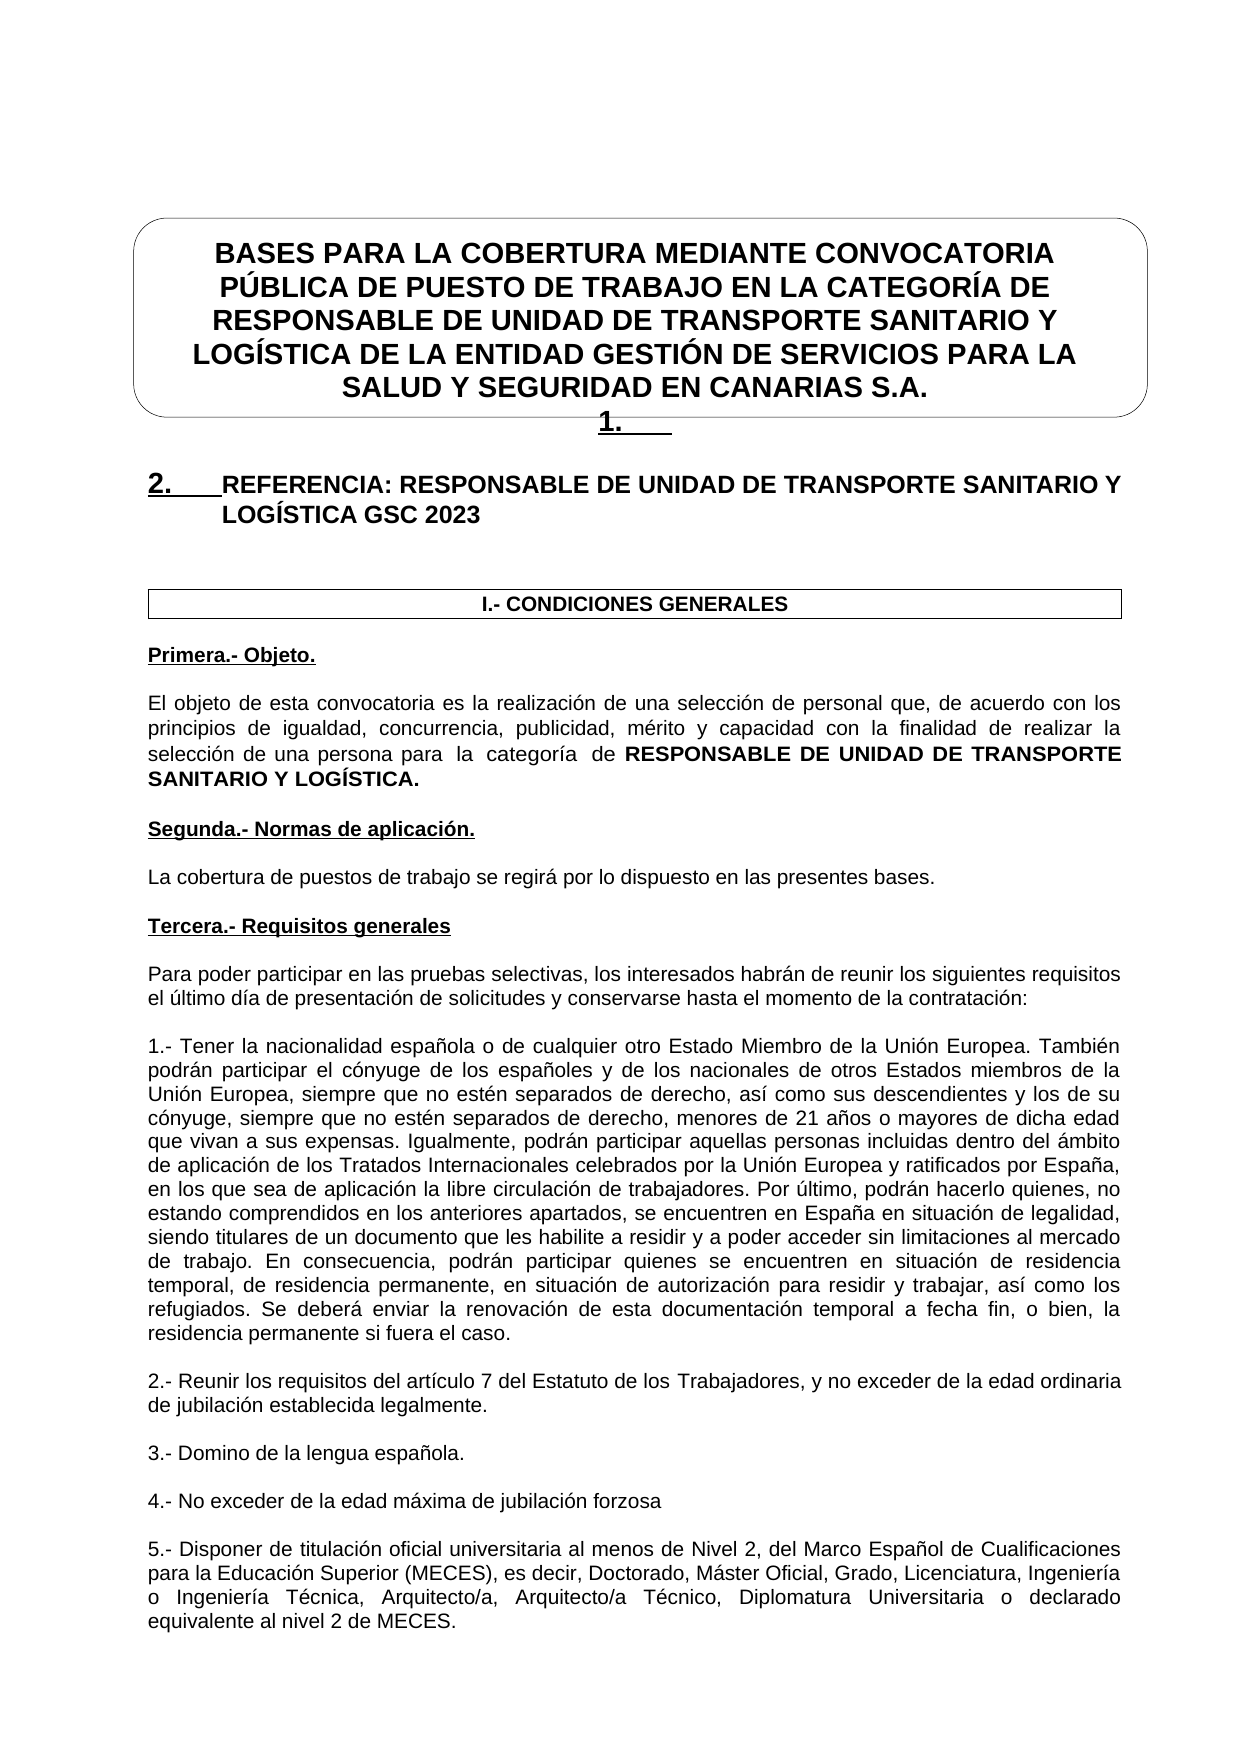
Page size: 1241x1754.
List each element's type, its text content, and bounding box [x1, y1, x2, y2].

text 1.- Tener la nacionalidad española o de cualquier otro Estado Miembro de la Unión Europea. También podrán participar el cónyuge de los españoles y de los nacionales de otros Estados miembros de la Unión Europea, siempre que no estén separados de derecho, así como sus descendientes y los de su cónyuge, siempre que no estén separados de derecho, menores de 21 años o mayores de dicha edad que vivan a sus expensas. Igualmente, podrán participar aquellas personas incluidas dentro del ámbito de aplicación de los Tratados Internacionales celebrados por la Unión Europea y ratificados por España, en los que sea de aplicación la libre circulación de trabajadores. Por último, podrán hacerlo quienes, no estando comprendidos en los anteriores apartados, se encuentren en España en situación de legalidad, siendo titulares de un documento que les habilite a residir y a poder acceder sin limitaciones al mercado de trabajo. En consecuencia, podrán participar quienes se encuentren en situación de residencia temporal, de residencia permanente, en situación de autorización para residir y trabajar, así como los refugiados. Se deberá enviar la renovación de esta documentación temporal a fecha fin, o bien, la residencia permanente si fuera el caso. [148, 1033, 1122, 1345]
text Segunda.- Normas de aplicación. [148, 817, 1122, 841]
text Tercera.- Requisitos generales [148, 914, 1122, 938]
text BASES PARA LA COBERTURA MEDIANTE CONVOCATORIA PÚBLICA DE PUESTO DE TRABAJO EN LA CATEGORÍA DE RESPONSABLE DE UNIDAD DE TRANSPORTE SANITARIO Y LOGÍSTICA DE LA ENTIDAD GESTIÓN DE SERVICIOS PARA LA SALUD Y SEGURIDAD EN CANARIAS S.A. [148, 236, 1122, 404]
subtitle REFERENCIA: RESPONSABLE DE UNIDAD DE TRANSPORTE SANITARIO Y LOGÍSTICA GSC 2023 [148, 466, 1122, 528]
text 3.- Domino de la lengua española. [148, 1441, 1122, 1465]
text El objeto de esta convocatoria es la realización de una selección de personal que, de acuerdo con los principios de igualdad, concurrencia, publicidad, mérito y capacidad con la finalidad de realizar la selección de una persona para la categoría de RESPONSABLE DE UNIDAD DE TRANSPORTE SANITARIO Y LOGÍSTICA. [148, 691, 1122, 790]
text I.- CONDICIONES GENERALES [149, 590, 1121, 618]
text 2.- Reunir los requisitos del artículo 7 del Estatuto de los Trabajadores, y no exceder de la edad ordinaria de jubilación establecida legalmente. [148, 1369, 1122, 1417]
text Para poder participar en las pruebas selectivas, los interesados habrán de reunir los siguientes requisitos el último día de presentación de solicitudes y conservarse hasta el momento de la contratación: [148, 962, 1122, 1009]
text 4.- No exceder de la edad máxima de jubilación forzosa [148, 1489, 1122, 1513]
text 5.- Disponer de titulación oficial universitaria al menos de Nivel 2, del Marco Español de Cualificaciones para la Educación Superior (MECES), es decir, Doctorado, Máster Oficial, Grado, Licenciatura, Ingeniería o Ingeniería Técnica, Arquitecto/a, Arquitecto/a Técnico, Diplomatura Universitaria o declarado equivalente al nivel 2 de MECES. [148, 1537, 1122, 1632]
text Primera.- Objeto. [148, 643, 1122, 667]
text La cobertura de puestos de trabajo se regirá por lo dispuesto en las presentes bases. [148, 864, 1122, 888]
